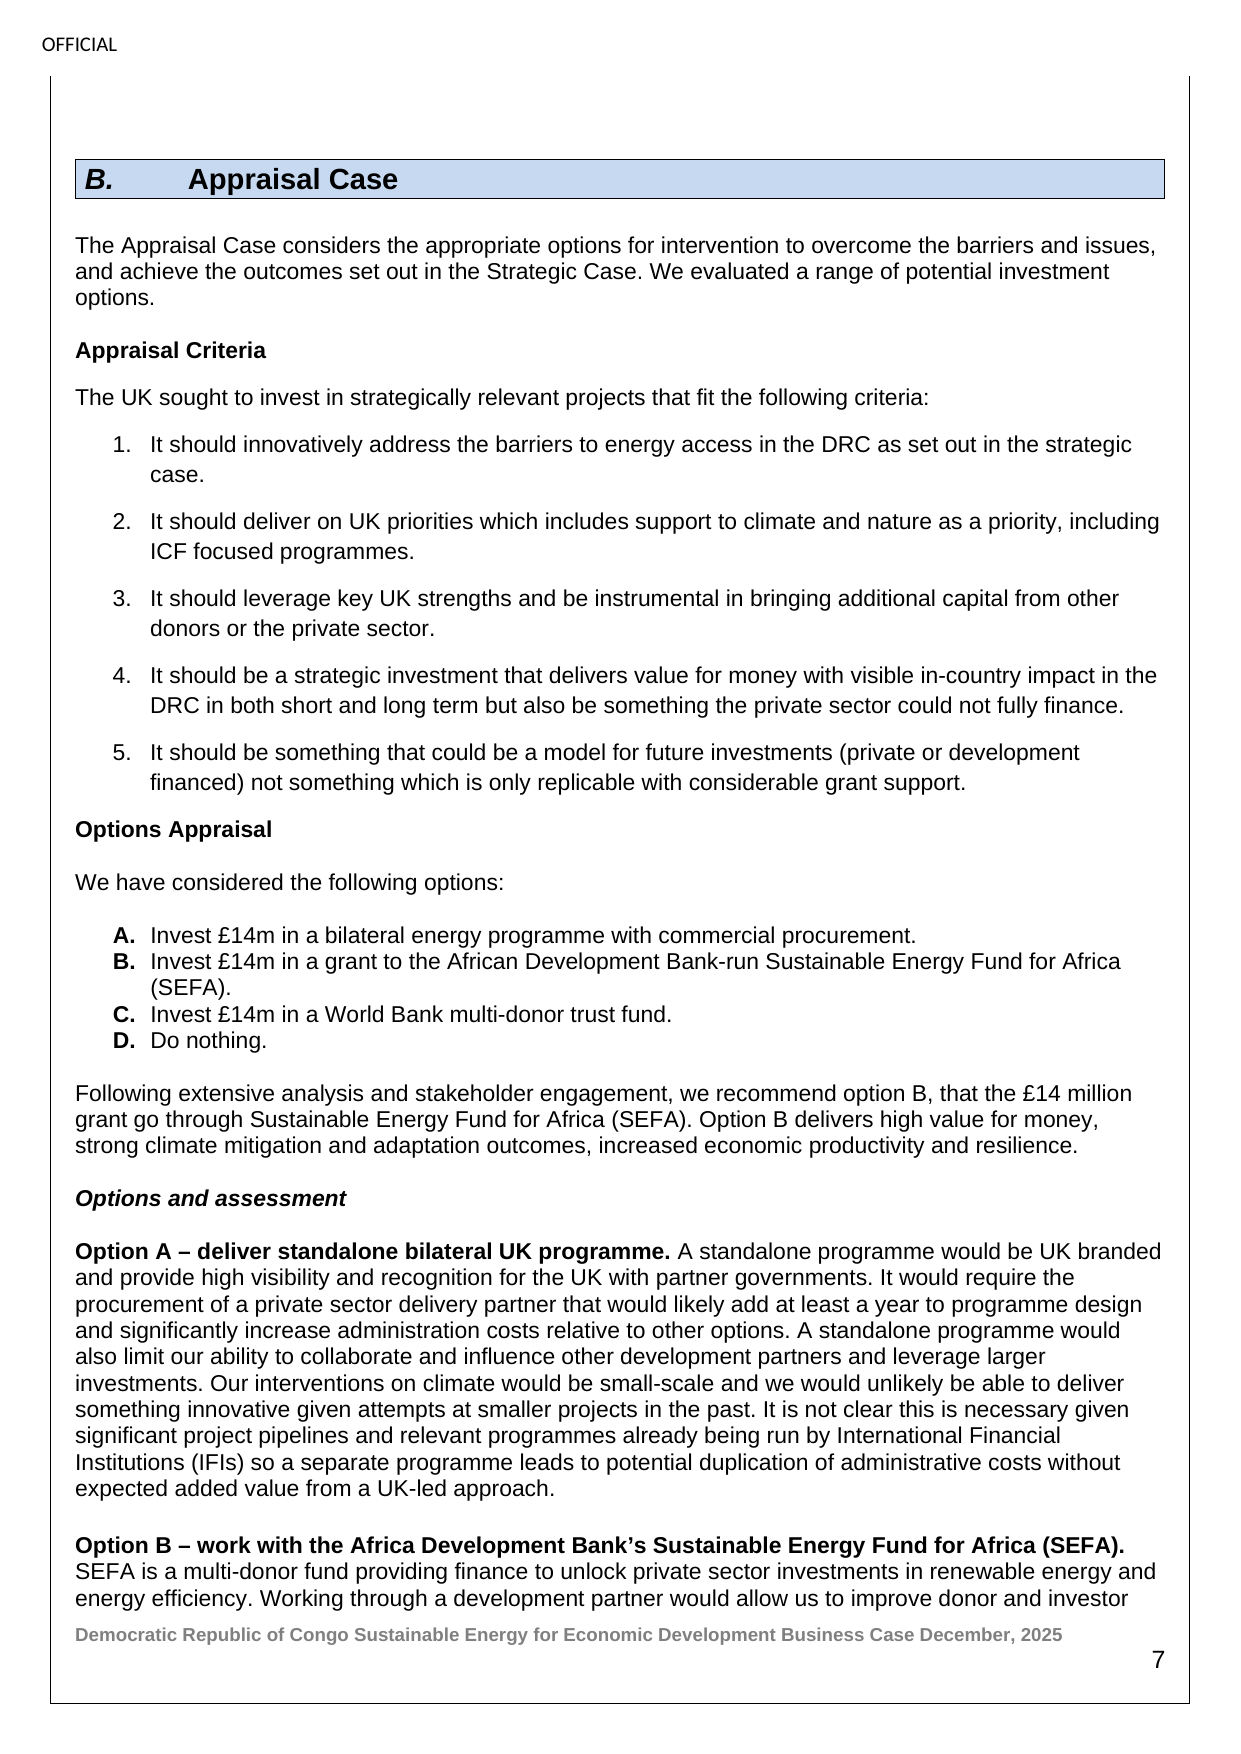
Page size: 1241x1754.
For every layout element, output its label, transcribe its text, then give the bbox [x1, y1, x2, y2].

text We have considered the following options: [75, 869, 1165, 895]
text Following extensive analysis and stakeholder engagement, we recommend option B, that the £14 million grant go through Sustainable Energy Fund for Africa (SEFA). Option B delivers high value for money, strong climate mitigation and adaptation outcomes, increased economic productivity and resilience. [75, 1080, 1165, 1159]
text Option A – deliver standalone bilateral UK programme. A standalone programme would be UK branded and provide high visibility and recognition for the UK with partner governments. It would require the procurement of a private sector delivery partner that would likely add at least a year to programme design and significantly increase administration costs relative to other options. A standalone programme would also limit our ability to collaborate and influence other development partners and leverage larger investments. Our interventions on climate would be small-scale and we would unlikely be able to deliver something innovative given attempts at smaller projects in the past. It is not clear this is necessary given significant project pipelines and relevant programmes already being run by International Financial Institutions (IFIs) so a separate programme leads to potential duplication of administrative costs without expected added value from a UK-led approach. [75, 1238, 1165, 1501]
list It should be a strategic investment that delivers value for money with visible in-country impact in the DRC in both short and long term but also be something the private sector could not fully finance. [112, 662, 1165, 719]
text Options Appraisal [75, 816, 1165, 843]
list Invest £14m in a World Bank multi-donor trust fund. [113, 1001, 1165, 1027]
list Invest £14m in a bilateral energy programme with commercial procurement. [113, 922, 1165, 948]
text Options and assessment [75, 1185, 1165, 1212]
list Do nothing. [113, 1027, 1165, 1053]
text The UK sought to invest in strategically relevant projects that fit the following criteria: [75, 384, 1165, 410]
subtitle Appraisal Case [76, 160, 1164, 198]
list Invest £14m in a grant to the African Development Bank-run Sustainable Energy Fund for Africa (SEFA). [113, 948, 1165, 1001]
list It should leverage key UK strengths and be instrumental in bringing additional capital from other donors or the private sector. [112, 585, 1165, 642]
list It should innovatively address the barriers to energy access in the DRC as set out in the strategic case. [112, 431, 1165, 487]
text Appraisal Criteria [75, 337, 1165, 363]
text Option B – work with the Africa Development Bank’s Sustainable Energy Fund for Africa (SEFA). SEFA is a multi-donor fund providing finance to unlock private sector investments in renewable energy and energy efficiency. Working through a development partner would allow us to improve donor and investor [75, 1532, 1165, 1611]
text The Appraisal Case considers the appropriate options for intervention to overcome the barriers and issues, and achieve the outcomes set out in the Strategic Case. We evaluated a range of potential investment options. [75, 232, 1165, 311]
list It should be something that could be a model for future investments (private or development financed) not something which is only replicable with considerable grant support. [112, 739, 1165, 796]
list It should deliver on UK priorities which includes support to climate and nature as a priority, including ICF focused programmes. [112, 508, 1165, 564]
